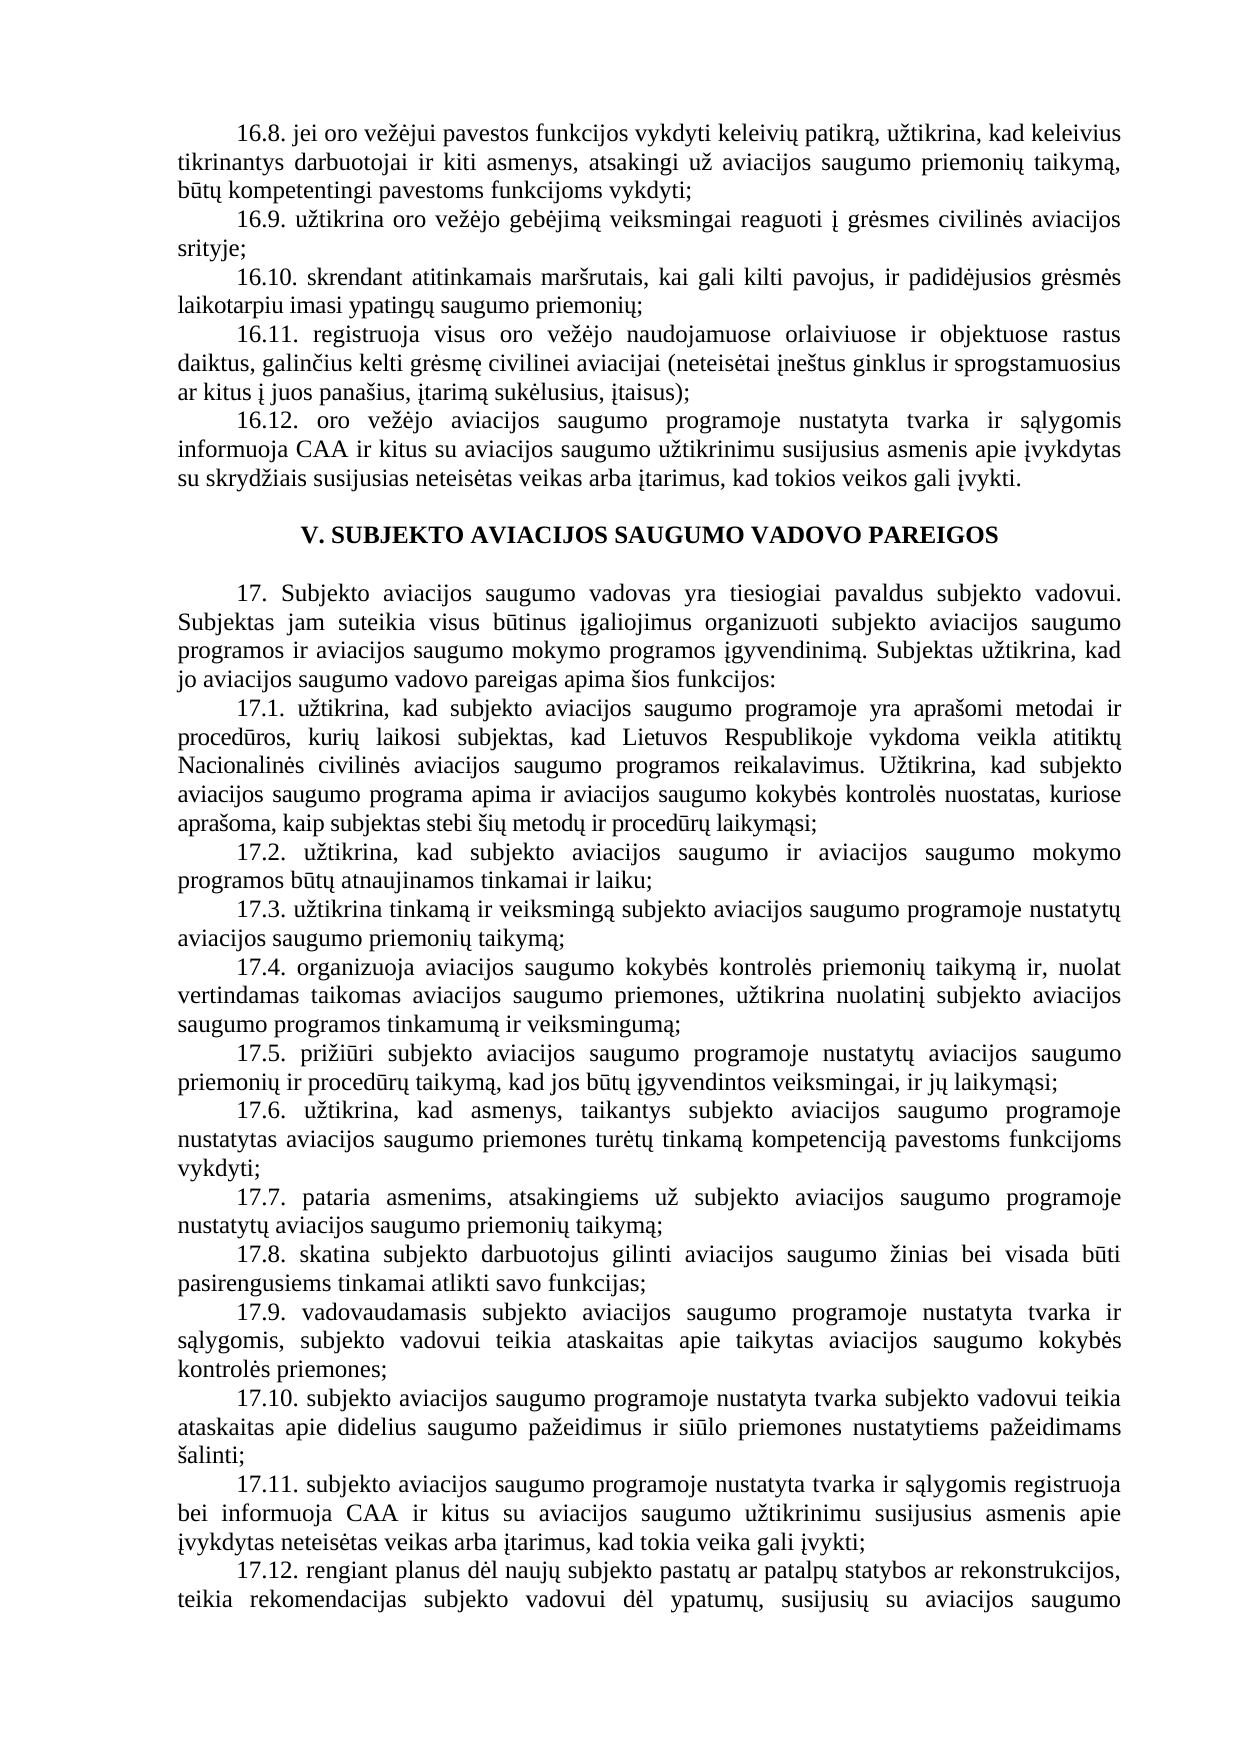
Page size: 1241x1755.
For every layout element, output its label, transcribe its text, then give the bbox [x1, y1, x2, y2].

text 17. Subjekto aviacijos saugumo vadovas yra tiesiogiai pavaldus subjekto vadovui. Subjektas jam suteikia visus būtinus įgaliojimus organizuoti subjekto aviacijos saugumo programos ir aviacijos saugumo mokymo programos įgyvendinimą. Subjektas užtikrina, kad jo aviacijos saugumo vadovo pareigas apima šios funkcijos: [177, 578, 1122, 693]
text 16.12. oro vežėjo aviacijos saugumo programoje nustatyta tvarka ir sąlygomis informuoja CAA ir kitus su aviacijos saugumo užtikrinimu susijusius asmenis apie įvykdytas su skrydžiais susijusias neteisėtas veikas arba įtarimus, kad tokios veikos gali įvykti. [177, 406, 1122, 492]
text V. SUBJEKTO AVIACIJOS SAUGUMO VADOVO PAREIGOS [177, 521, 1122, 549]
text 17.7. pataria asmenims, atsakingiems už subjekto aviacijos saugumo programoje nustatytų aviacijos saugumo priemonių taikymą; [177, 1182, 1122, 1239]
text 17.2. užtikrina, kad subjekto aviacijos saugumo ir aviacijos saugumo mokymo programos būtų atnaujinamos tinkamai ir laiku; [177, 837, 1122, 894]
text 17.5. prižiūri subjekto aviacijos saugumo programoje nustatytų aviacijos saugumo priemonių ir procedūrų taikymą, kad jos būtų įgyvendintos veiksmingai, ir jų laikymąsi; [177, 1038, 1122, 1096]
text 17.6. užtikrina, kad asmenys, taikantys subjekto aviacijos saugumo programoje nustatytas aviacijos saugumo priemones turėtų tinkamą kompetenciją pavestoms funkcijoms vykdyti; [177, 1096, 1122, 1182]
text 17.12. rengiant planus dėl naujų subjekto pastatų ar patalpų statybos ar rekonstrukcijos, teikia rekomendacijas subjekto vadovui dėl ypatumų, susijusių su aviacijos saugumo [177, 1556, 1122, 1613]
text 16.9. užtikrina oro vežėjo gebėjimą veiksmingai reaguoti į grėsmes civilinės aviacijos srityje; [177, 204, 1122, 262]
text 17.11. subjekto aviacijos saugumo programoje nustatyta tvarka ir sąlygomis registruoja bei informuoja CAA ir kitus su aviacijos saugumo užtikrinimu susijusius asmenis apie įvykdytas neteisėtas veikas arba įtarimus, kad tokia veika gali įvykti; [177, 1469, 1122, 1556]
text 17.8. skatina subjekto darbuotojus gilinti aviacijos saugumo žinias bei visada būti pasirengusiems tinkamai atlikti savo funkcijas; [177, 1239, 1122, 1297]
text 17.4. organizuoja aviacijos saugumo kokybės kontrolės priemonių taikymą ir, nuolat vertindamas taikomas aviacijos saugumo priemones, užtikrina nuolatinį subjekto aviacijos saugumo programos tinkamumą ir veiksmingumą; [177, 952, 1122, 1038]
text 17.1. užtikrina, kad subjekto aviacijos saugumo programoje yra aprašomi metodai ir procedūros, kurių laikosi subjektas, kad Lietuvos Respublikoje vykdoma veikla atitiktų Nacionalinės civilinės aviacijos saugumo programos reikalavimus. Užtikrina, kad subjekto aviacijos saugumo programa apima ir aviacijos saugumo kokybės kontrolės nuostatas, kuriose aprašoma, kaip subjektas stebi šių metodų ir procedūrų laikymąsi; [177, 693, 1122, 837]
text 17.10. subjekto aviacijos saugumo programoje nustatyta tvarka subjekto vadovui teikia ataskaitas apie didelius saugumo pažeidimus ir siūlo priemones nustatytiems pažeidimams šalinti; [177, 1383, 1122, 1469]
text 16.8. jei oro vežėjui pavestos funkcijos vykdyti keleivių patikrą, užtikrina, kad keleivius tikrinantys darbuotojai ir kiti asmenys, atsakingi už aviacijos saugumo priemonių taikymą, būtų kompetentingi pavestoms funkcijoms vykdyti; [177, 118, 1122, 204]
text 16.11. registruoja visus oro vežėjo naudojamuose orlaiviuose ir objektuose rastus daiktus, galinčius kelti grėsmę civilinei aviacijai (neteisėtai įneštus ginklus ir sprogstamuosius ar kitus į juos panašius, įtarimą sukėlusius, įtaisus); [177, 319, 1122, 406]
text 17.3. užtikrina tinkamą ir veiksmingą subjekto aviacijos saugumo programoje nustatytų aviacijos saugumo priemonių taikymą; [177, 894, 1122, 952]
text 16.10. skrendant atitinkamais maršrutais, kai gali kilti pavojus, ir padidėjusios grėsmės laikotarpiu imasi ypatingų saugumo priemonių; [177, 262, 1122, 319]
text 17.9. vadovaudamasis subjekto aviacijos saugumo programoje nustatyta tvarka ir sąlygomis, subjekto vadovui teikia ataskaitas apie taikytas aviacijos saugumo kokybės kontrolės priemones; [177, 1297, 1122, 1383]
